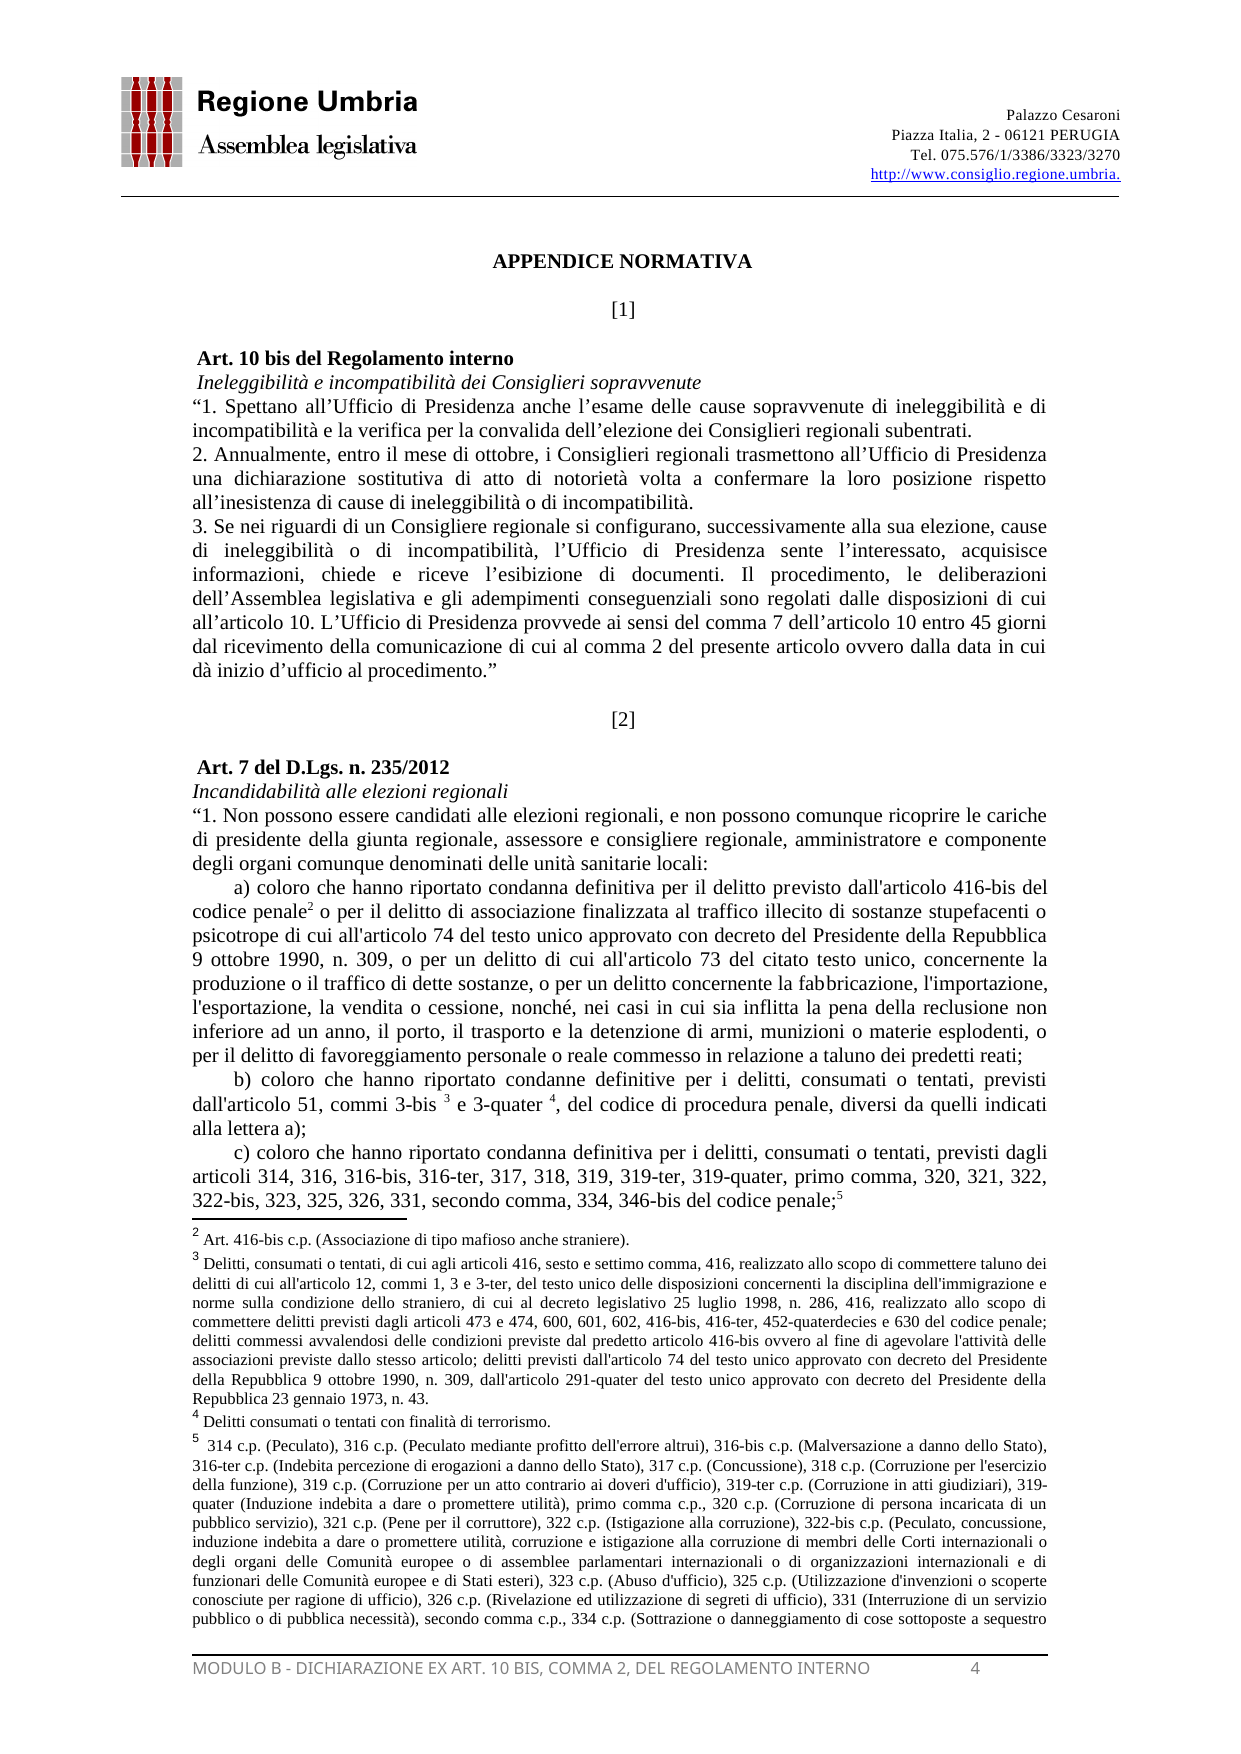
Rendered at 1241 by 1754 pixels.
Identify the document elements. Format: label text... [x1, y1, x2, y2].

picture [122, 77, 417, 167]
text “1. Spettano all’Ufficio di Presidenza anche l’esame delle cause sopravvenute di ineleggibilità e di incompatibilità e la verifica per la convalida dell’elezione dei Consiglieri regionali subentrati. [192, 394, 1048, 442]
text Delitti consumati o tentati con finalità di terrorismo. [192, 1408, 1048, 1432]
text [1] [192, 297, 1048, 321]
text [2] [192, 706, 1048, 731]
text Delitti, consumati o tentati, di cui agli articoli 416, sesto e settimo comma, 416, realizzato allo scopo di commettere taluno dei delitti di cui all'articolo 12, commi 1, 3 e 3-ter, del testo unico delle disposizioni concernenti la disciplina dell'immigrazione e norme sulla condizione dello straniero, di cui al decreto legislativo 25 luglio 1998, n. 286, 416, realizzato allo scopo di commettere delitti previsti dagli articoli 473 e 474, 600, 601, 602, 416-bis, 416-ter, 452-quaterdecies e 630 del codice penale; delitti commessi avvalendosi delle condizioni previste dal predetto articolo 416-bis ovvero al fine di agevolare l'attività delle associazioni previste dallo stesso articolo; delitti previsti dall'articolo 74 del testo unico approvato con decreto del Presidente della Repubblica 9 ottobre 1990, n. 309, dall'articolo 291-quater del testo unico approvato con decreto del Presidente della Repubblica 23 gennaio 1973, n. 43. [192, 1249, 1048, 1408]
text c) coloro che hanno riportato condanna definitiva per i delitti, consumati o tentati, previsti dagli articoli 314, 316, 316-bis, 316-ter, 317, 318, 319, 319-ter, 319-quater, primo comma, 320, 321, 322, 322-bis, 323, 325, 326, 331, secondo comma, 334, 346-bis del codice penale; [192, 1139, 1048, 1212]
text a) coloro che hanno riportato condanna definitiva per il delitto previsto dall'articolo 416-bis del codice penale o per il delitto di associazione finalizzata al traffico illecito di sostanze stupefacenti o psicotrope di cui all'articolo 74 del testo unico approvato con decreto del Presidente della Repubblica 9 ottobre 1990, n. 309, o per un delitto di cui all'articolo 73 del citato testo unico, concernente la produzione o il traffico di dette sostanze, o per un delitto concernente la fabbricazione, l'importazione, l'esportazione, la vendita o cessione, nonché, nei casi in cui sia inflitta la pena della reclusione non inferiore ad un anno, il porto, il trasporto e la detenzione di armi, munizioni o materie esplodenti, o per il delitto di favoreggiamento personale o reale commesso in relazione a taluno dei predetti reati; [192, 875, 1048, 1067]
text Art. 7 del D.Lgs. n. 235/2012 [197, 754, 1048, 779]
text Art. 10 bis del Regolamento interno [197, 346, 1048, 369]
text 314 c.p. (Peculato), 316 c.p. (Peculato mediante profitto dell'errore altrui), 316-bis c.p. (Malversazione a danno dello Stato), 316-ter c.p. (Indebita percezione di erogazioni a danno dello Stato), 317 c.p. (Concussione), 318 c.p. (Corruzione per l'esercizio della funzione), 319 c.p. (Corruzione per un atto contrario ai doveri d'ufficio), 319-ter c.p. (Corruzione in atti giudiziari), 319-quater (Induzione indebita a dare o promettere utilità), primo comma c.p., 320 c.p. (Corruzione di persona incaricata di un pubblico servizio), 321 c.p. (Pene per il corruttore), 322 c.p. (Istigazione alla corruzione), 322-bis c.p. (Peculato, concussione, induzione indebita a dare o promettere utilità, corruzione e istigazione alla corruzione di membri delle Corti internazionali o degli organi delle Comunità europee o di assemblee parlamentari internazionali o di organizzazioni internazionali e di funzionari delle Comunità europee e di Stati esteri), 323 c.p. (Abuso d'ufficio), 325 c.p. (Utilizzazione d'invenzioni o scoperte conosciute per ragione di ufficio), 326 c.p. (Rivelazione ed utilizzazione di segreti di ufficio), 331 (Interruzione di un servizio pubblico o di pubblica necessità), secondo comma c.p., 334 c.p. (Sottrazione o danneggiamento di cose sottoposte a sequestro [192, 1432, 1048, 1628]
text APPENDICE NORMATIVA [197, 249, 1048, 273]
text Incandidabilità alle elezioni regionali [192, 779, 1048, 803]
text Ineleggibilità e incompatibilità dei Consiglieri sopravvenute [197, 369, 1048, 394]
text b) coloro che hanno riportato condanne definitive per i delitti, consumati o tentati, previsti dall'articolo 51, commi 3-bis e 3-quater , del codice di procedura penale, diversi da quelli indicati alla lettera a); [192, 1067, 1048, 1139]
text 2. Annualmente, entro il mese di ottobre, i Consiglieri regionali trasmettono all’Ufficio di Presidenza una dichiarazione sostitutiva di atto di notorietà volta a confermare la loro posizione rispetto all’inesistenza di cause di ineleggibilità o di incompatibilità. [192, 442, 1048, 514]
text “1. Non possono essere candidati alle elezioni regionali, e non possono comunque ricoprire le cariche di presidente della giunta regionale, assessore e consigliere regionale, amministratore e componente degli organi comunque denominati delle unità sanitarie locali: [192, 803, 1048, 875]
text 3. Se nei riguardi di un Consigliere regionale si configurano, successivamente alla sua elezione, cause di ineleggibilità o di incompatibilità, l’Ufficio di Presidenza sente l’interessato, acquisisce informazioni, chiede e riceve l’esibizione di documenti. Il procedimento, le deliberazioni dell’Assemblea legislativa e gli adempimenti conseguenziali sono regolati dalle disposizioni di cui all’articolo 10. L’Ufficio di Presidenza provvede ai sensi del comma 7 dell’articolo 10 entro 45 giorni dal ricevimento della comunicazione di cui al comma 2 del presente articolo ovvero dalla data in cui dà inizio d’ufficio al procedimento.” [192, 514, 1048, 682]
text Art. 416-bis c.p. (Associazione di tipo mafioso anche straniere). [192, 1226, 1048, 1249]
